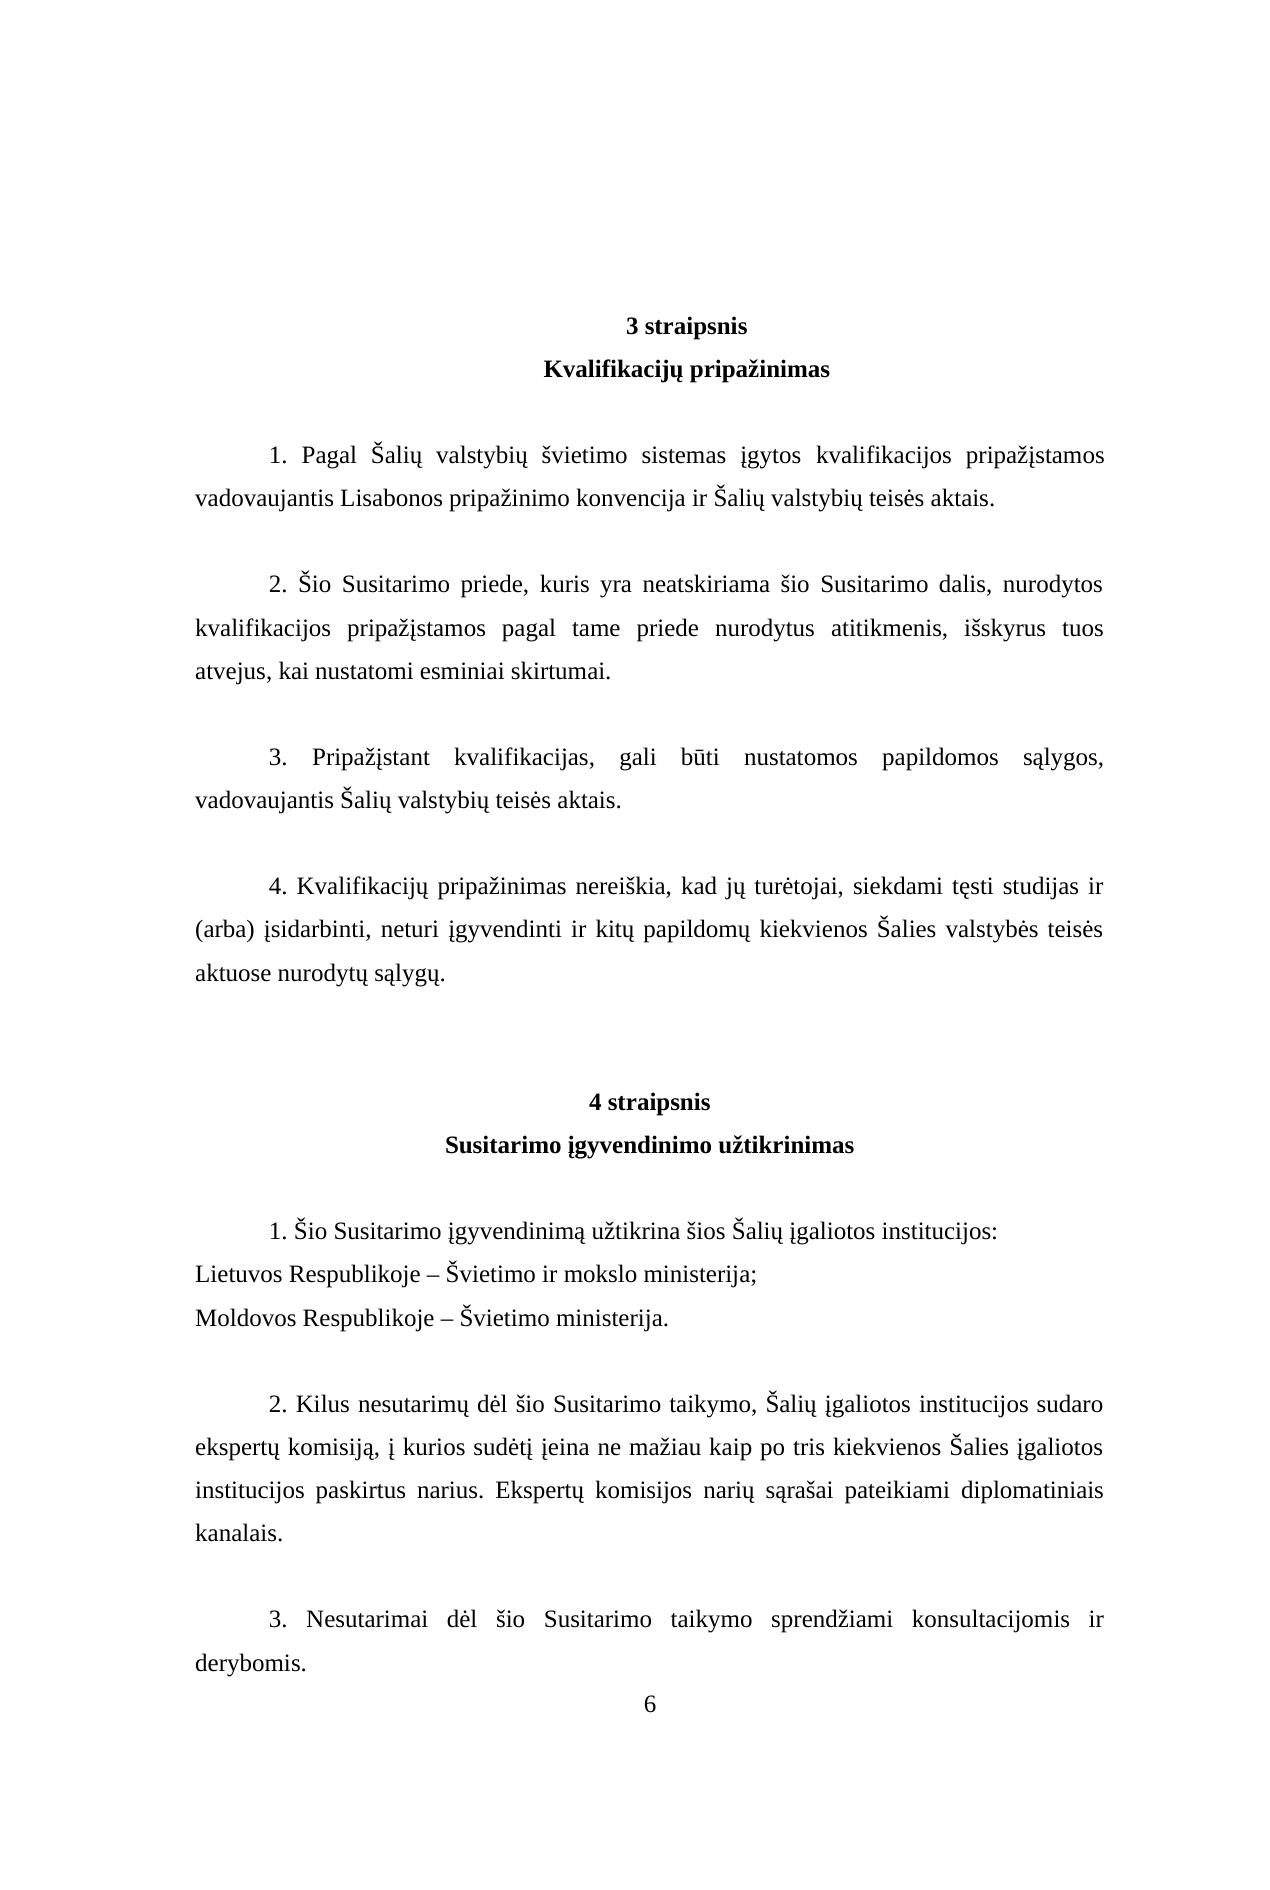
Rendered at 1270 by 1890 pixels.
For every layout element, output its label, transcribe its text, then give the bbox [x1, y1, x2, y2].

text 2. Kilus nesutarimų dėl šio Susitarimo taikymo, Šalių įgaliotos institucijos sudaro ekspertų komisiją, į kurios sudėtį įeina ne mažiau kaip po tris kiekvienos Šalies įgaliotos institucijos paskirtus narius. Ekspertų komisijos narių sąrašai pateikiami diplomatiniais kanalais. [195, 1389, 1104, 1547]
text 3. Nesutarimai dėl šio Susitarimo taikymo sprendžiami konsultacijomis ir derybomis. [195, 1604, 1104, 1676]
text 4 straipsnis [195, 1087, 1104, 1116]
text 1. Pagal Šalių valstybių švietimo sistemas įgytos kvalifikacijos pripažįstamos vadovaujantis Lisabonos pripažinimo konvencija ir Šalių valstybių teisės aktais. [195, 440, 1104, 512]
text Lietuvos Respublikoje – Švietimo ir mokslo ministerija; [195, 1259, 1104, 1288]
text 2. Šio Susitarimo priede, kuris yra neatskiriama šio Susitarimo dalis, nurodytos kvalifikacijos pripažįstamos pagal tame priede nurodytus atitikmenis, išskyrus tuos atvejus, kai nustatomi esminiai skirtumai. [195, 569, 1104, 684]
text 3. Pripažįstant kvalifikacijas, gali būti nustatomos papildomos sąlygos, vadovaujantis Šalių valstybių teisės aktais. [195, 742, 1104, 814]
text 4. Kvalifikacijų pripažinimas nereiškia, kad jų turėtojai, siekdami tęsti studijas ir (arba) įsidarbinti, neturi įgyvendinti ir kitų papildomų kiekvienos Šalies valstybės teisės aktuose nurodytų sąlygų. [195, 871, 1104, 986]
text Moldovos Respublikoje – Švietimo ministerija. [195, 1303, 1104, 1331]
text Kvalifikacijų pripažinimas [195, 354, 1104, 383]
text Susitarimo įgyvendinimo užtikrinimas [195, 1130, 1104, 1159]
text 1. Šio Susitarimo įgyvendinimą užtikrina šios Šalių įgaliotos institucijos: [195, 1216, 1104, 1245]
text 3 straipsnis [195, 311, 1104, 339]
